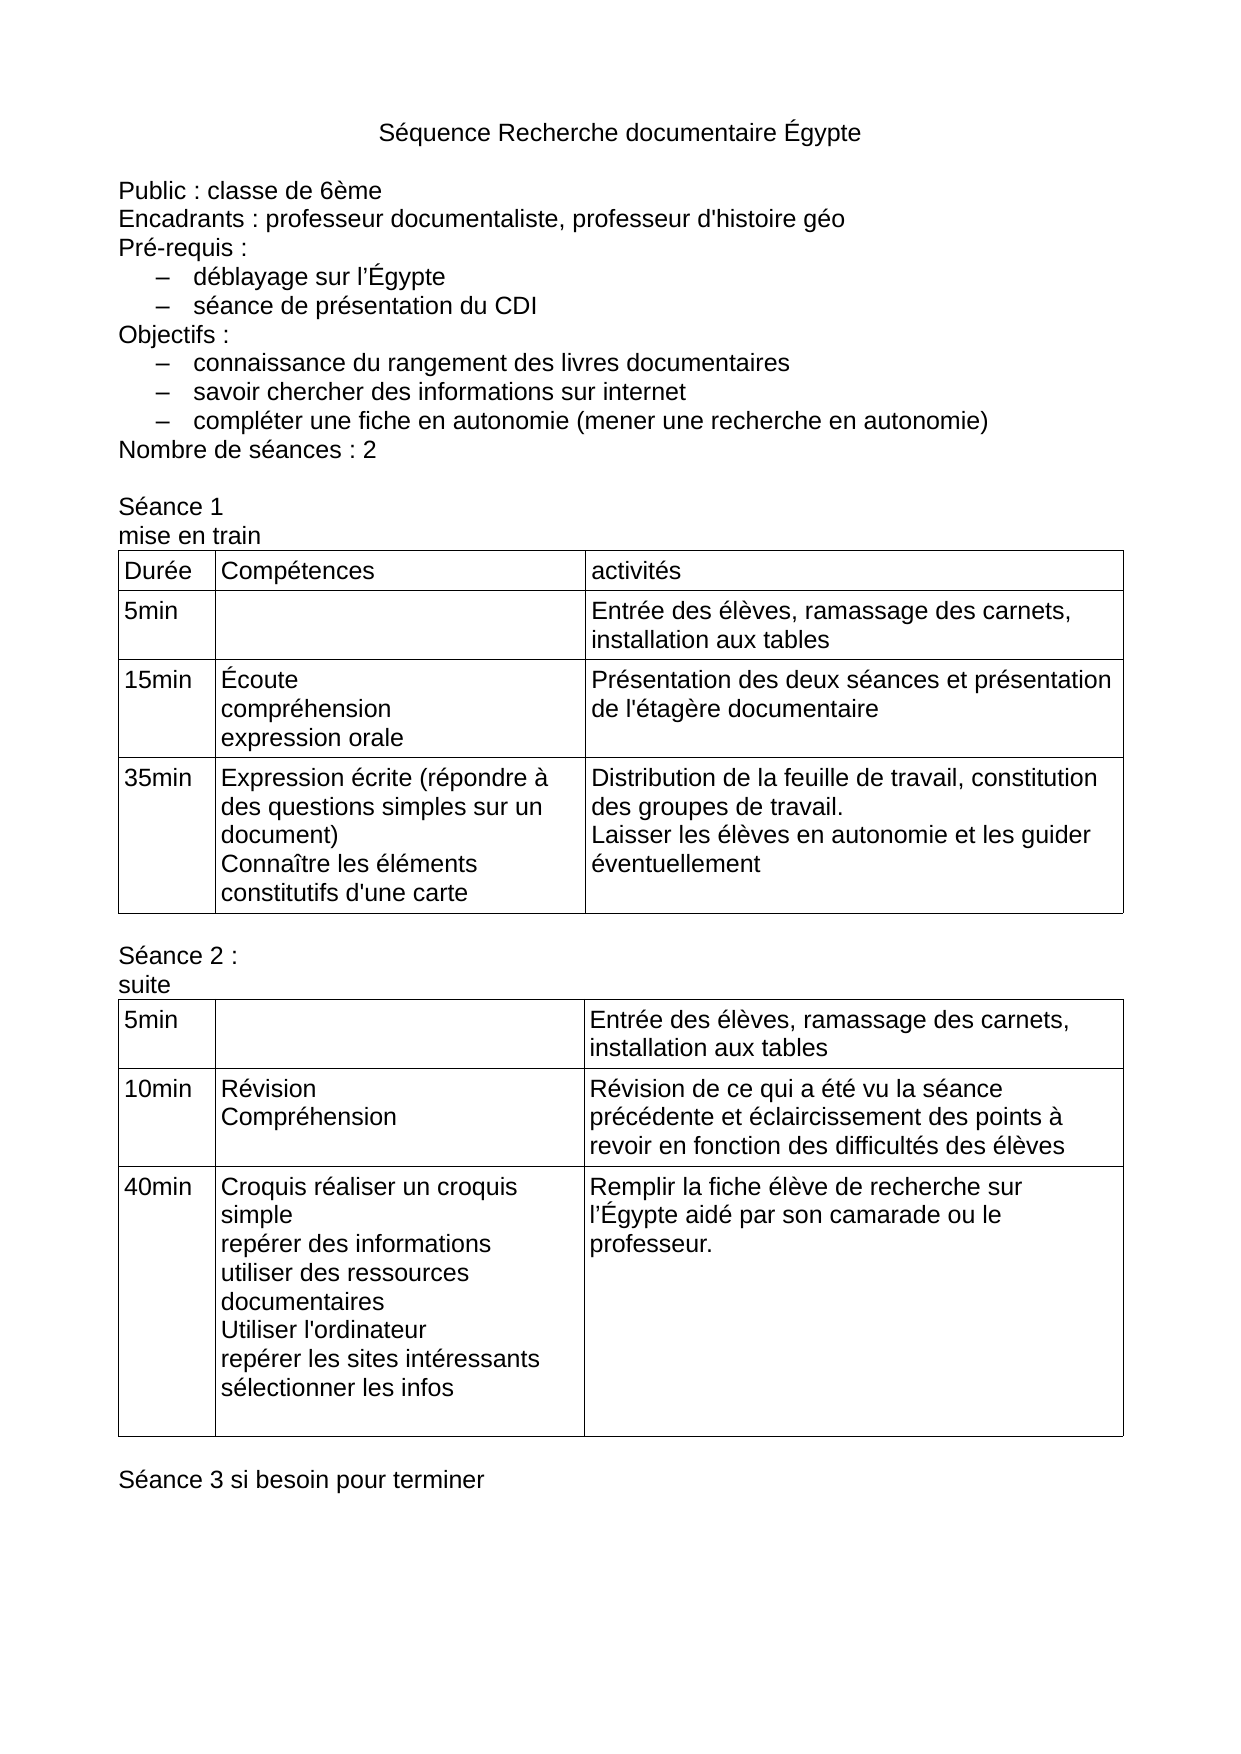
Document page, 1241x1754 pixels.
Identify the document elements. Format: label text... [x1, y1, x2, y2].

text Séance 2 : [118, 941, 1122, 970]
table_cell 35min [119, 758, 215, 912]
text Séquence Recherche documentaire Égypte [118, 118, 1122, 147]
list connaissance du rangement des livres documentaires [156, 348, 1122, 377]
text Objectifs : [118, 319, 1122, 348]
table_cell Révision de ce qui a été vu la séance précédente et éclaircissement des points à revoir en fonction des difficultés des élèves [585, 1069, 1123, 1166]
list compléter une fiche en autonomie (mener une recherche en autonomie) [156, 406, 1122, 435]
table_cell Présentation des deux séances et présentation de l'étagère documentaire [586, 660, 1123, 757]
table_cell Entrée des élèves, ramassage des carnets, installation aux tables [586, 591, 1123, 659]
text Pré-requis : [118, 233, 1122, 262]
table_cell 10min [119, 1069, 215, 1166]
table_header Entrée des élèves, ramassage des carnets, installation aux tables [585, 1000, 1123, 1068]
table_cell Écoute compréhension expression orale [216, 660, 585, 757]
text Nombre de séances : 2 [118, 435, 1122, 464]
list séance de présentation du CDI [156, 291, 1122, 319]
table_cell Remplir la fiche élève de recherche sur l’Égypte aidé par son camarade ou le professeur. [585, 1167, 1123, 1436]
text Encadrants : professeur documentaliste, professeur d'histoire géo [118, 204, 1122, 233]
table_header [216, 1000, 584, 1068]
table_cell Croquis réaliser un croquis simple repérer des informations utiliser des ressources documentaires Utiliser l'ordinateur repérer les sites intéressants sélectionner les infos [216, 1167, 584, 1436]
table_header 5min [119, 1000, 215, 1068]
table_cell Distribution de la feuille de travail, constitution des groupes de travail. Laisser les élèves en autonomie et les guider éventuellement [586, 758, 1123, 912]
text Séance 3 si besoin pour terminer [118, 1465, 1122, 1493]
table_cell Expression écrite (répondre à des questions simples sur un document) Connaître les éléments constitutifs d'une carte [216, 758, 585, 912]
text suite [118, 970, 1122, 999]
text Séance 1 [118, 492, 1122, 521]
table_cell Révision Compréhension [216, 1069, 584, 1166]
table_header Durée [119, 551, 215, 590]
text mise en train [118, 521, 1122, 550]
table_header activités [586, 551, 1123, 590]
table_cell 40min [119, 1167, 215, 1436]
table_header Compétences [216, 551, 585, 590]
text Public : classe de 6ème [118, 176, 1122, 204]
table_cell 15min [119, 660, 215, 757]
table_cell [216, 591, 585, 659]
list savoir chercher des informations sur internet [156, 377, 1122, 406]
table_cell 5min [119, 591, 215, 659]
list déblayage sur l’Égypte [156, 262, 1122, 291]
